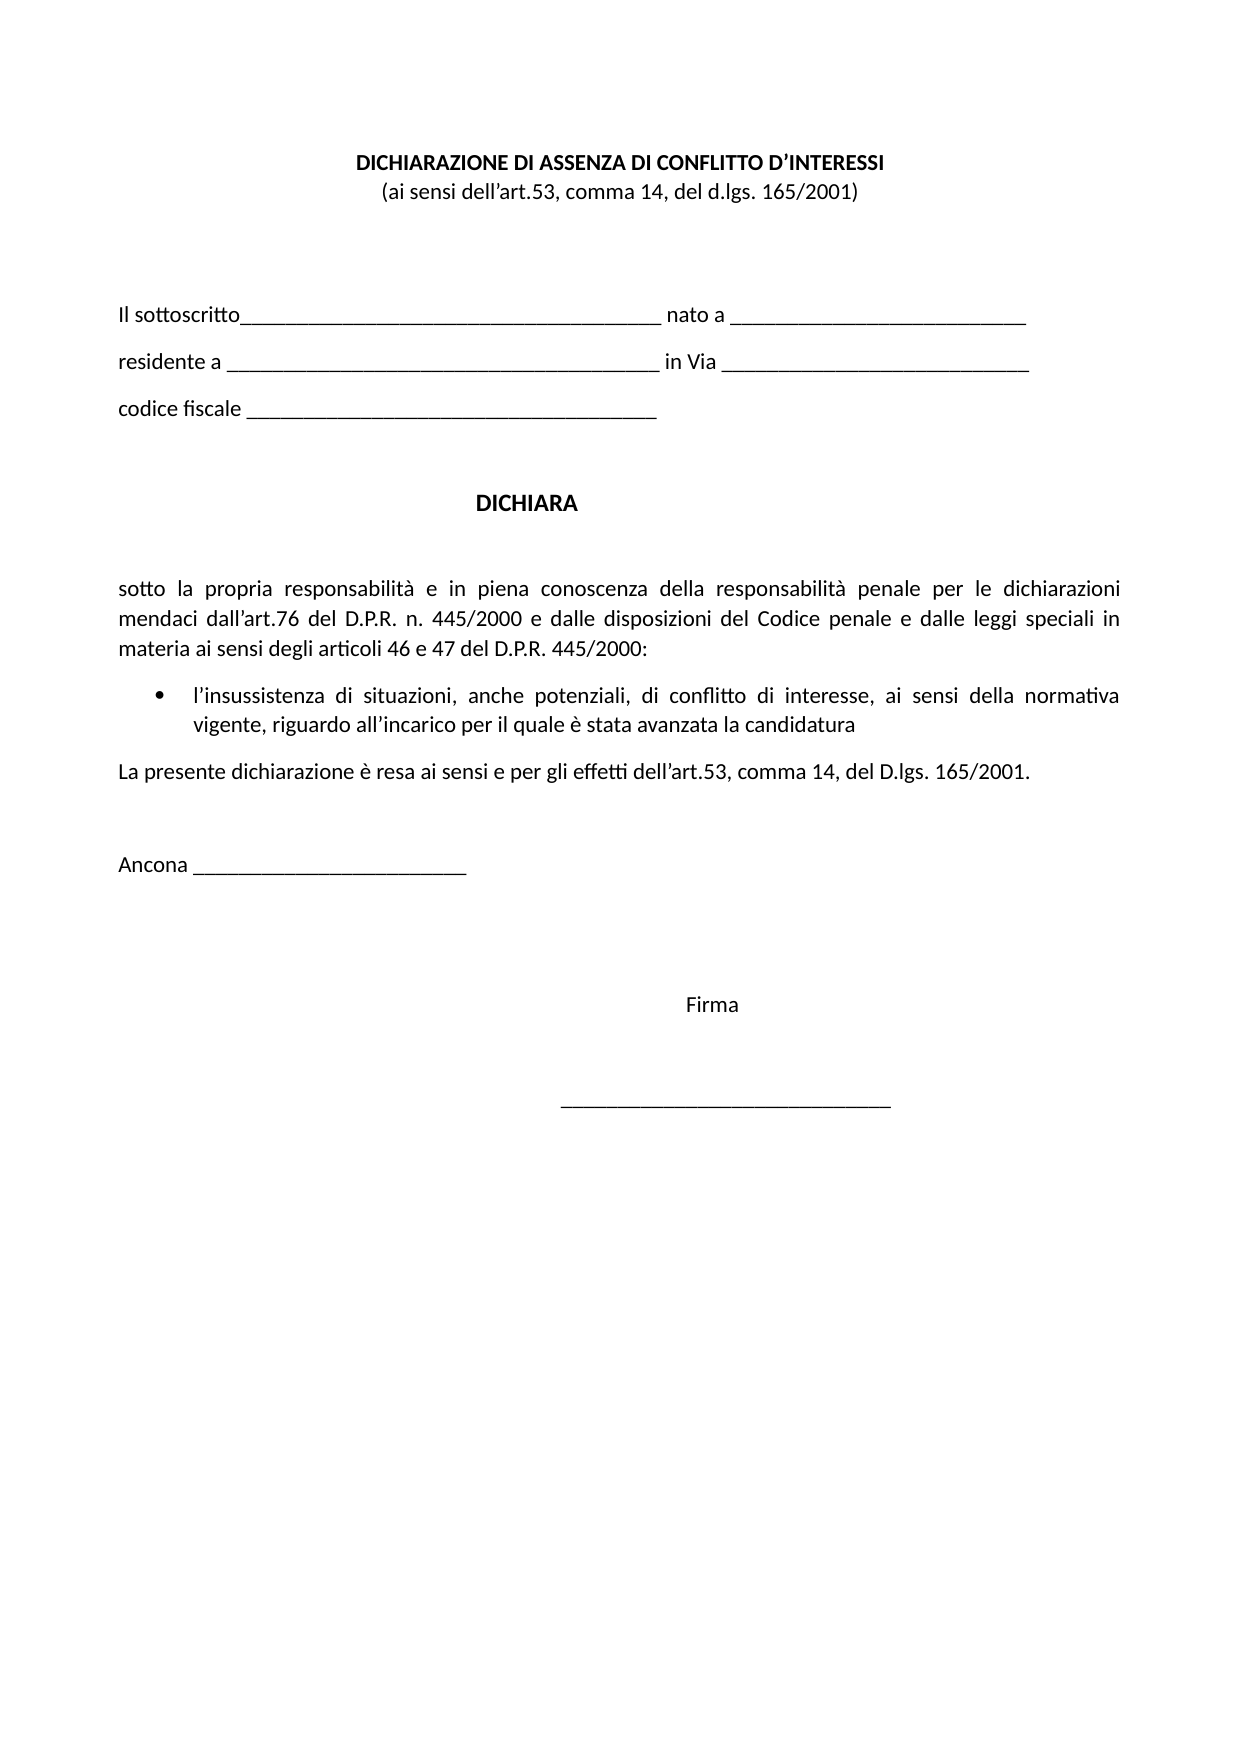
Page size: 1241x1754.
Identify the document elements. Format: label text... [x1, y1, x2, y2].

text _____________________________ [118, 1083, 1122, 1111]
text DICHIARAZIONE DI ASSENZA DI CONFLITTO D’INTERESSI [118, 148, 1122, 176]
text Il sottoscritto_____________________________________ nato a __________________________ [118, 301, 1122, 328]
text residente a ______________________________________ in Via ___________________________ [118, 347, 1122, 375]
text sotto la propria responsabilità e in piena conoscenza della responsabilità penale per le dichiarazioni mendaci dall’art.76 del D.P.R. n. 445/2000 e dalle disposizioni del Codice penale e dalle leggi speciali in materia ai sensi degli articoli 46 e 47 del D.P.R. 445/2000: [118, 574, 1122, 662]
text (ai sensi dell’art.53, comma 14, del d.lgs. 165/2001) [118, 177, 1122, 206]
text La presente dichiarazione è resa ai sensi e per gli effetti dell’art.53, comma 14, del D.lgs. 165/2001. [118, 757, 1122, 785]
text Firma [118, 990, 1122, 1018]
text DICHIARA [118, 487, 1122, 517]
list l’insussistenza di situazioni, anche potenziali, di conflitto di interesse, ai sensi della normativa vigente, riguardo all’incarico per il quale è stata avanzata la candidatura [156, 681, 1122, 739]
text codice fiscale ____________________________________ [118, 394, 1122, 422]
text Ancona ________________________ [118, 850, 1122, 878]
